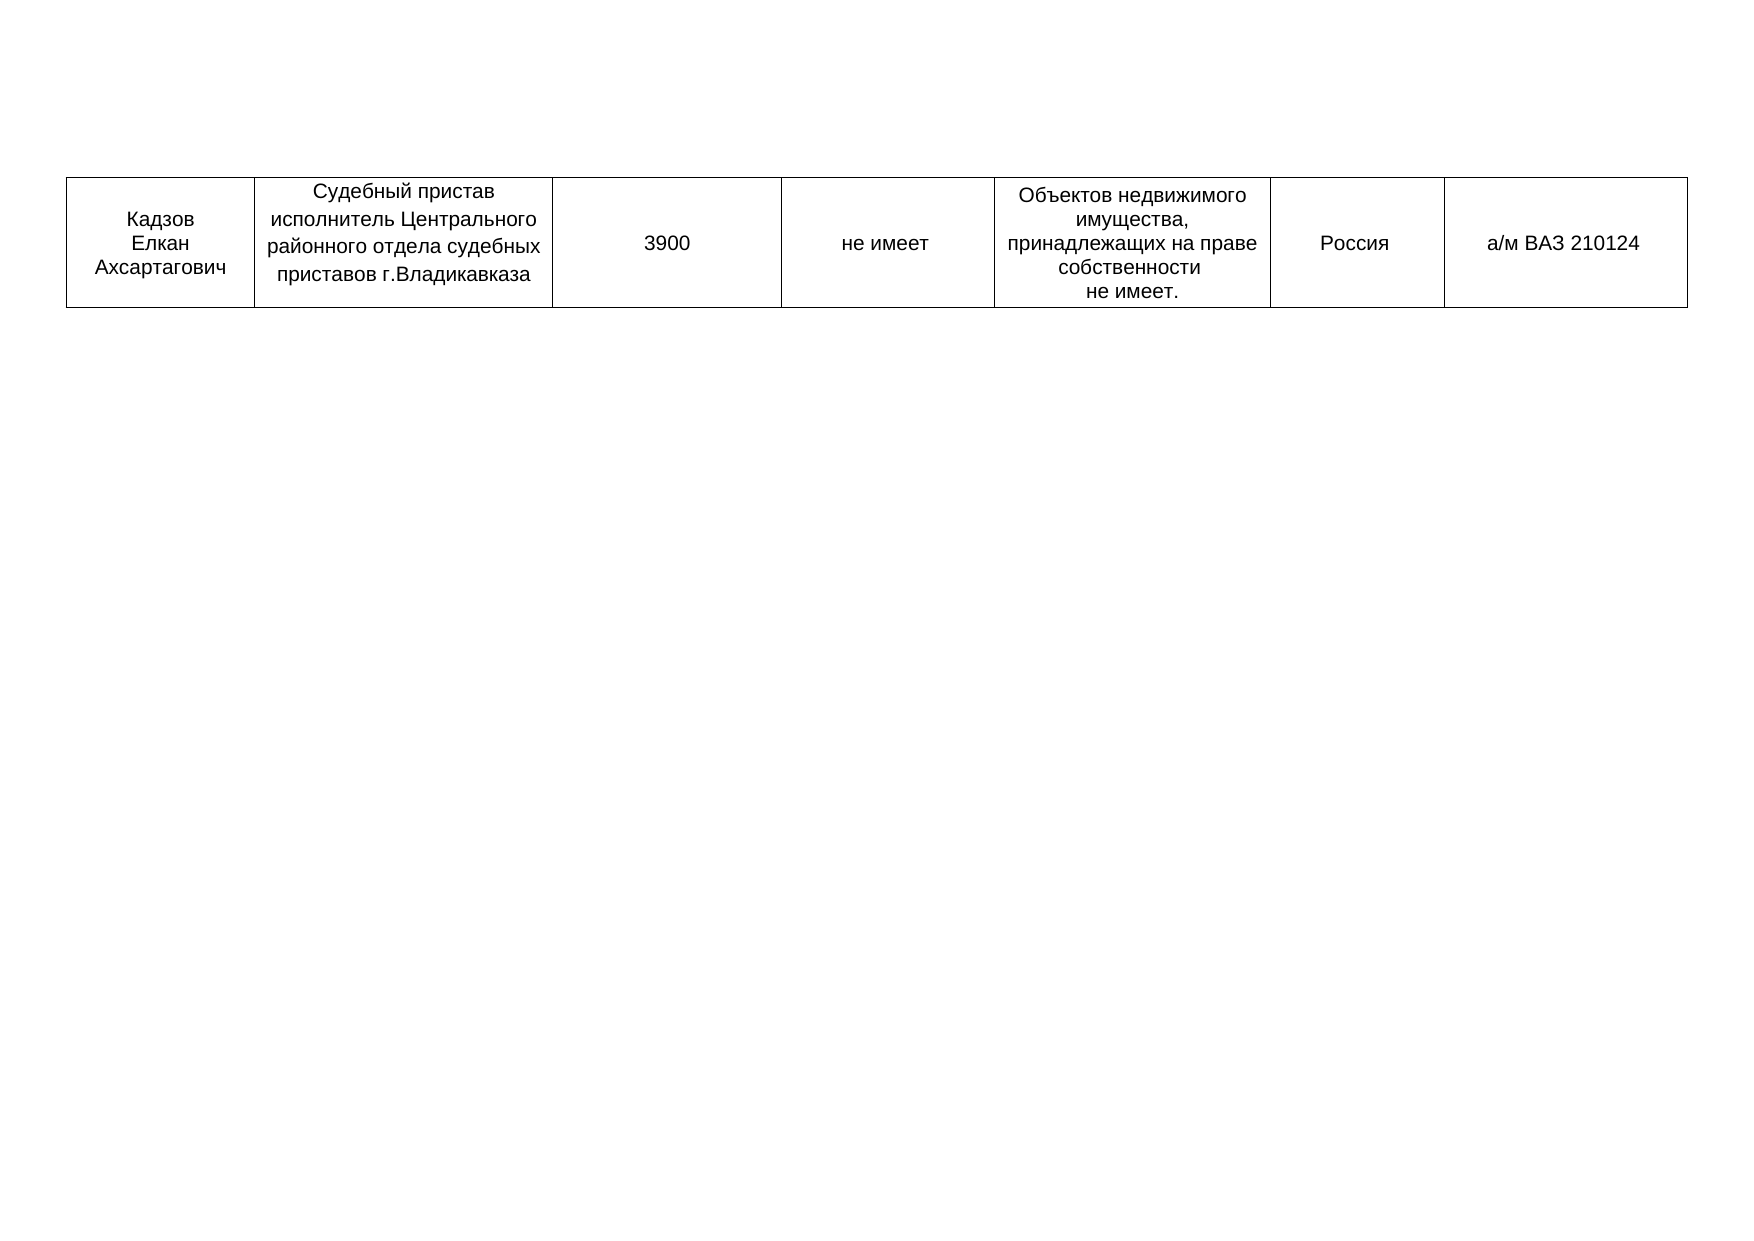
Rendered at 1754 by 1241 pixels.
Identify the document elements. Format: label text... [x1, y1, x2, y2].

table_cell не имеет [782, 178, 994, 307]
table_cell Кадзов Елкан Ахсартагович [67, 178, 254, 307]
table_cell Судебный пристав исполнитель Центрального районного отдела судебных приставов г.Владикавказа [255, 178, 552, 307]
table_cell Россия [1271, 178, 1444, 307]
table_cell Объектов недвижимого имущества, принадлежащих на праве собственности не имеет. [995, 178, 1270, 307]
table_cell а/м ВАЗ 210124 [1445, 178, 1687, 307]
table_cell 3900 [553, 178, 781, 307]
